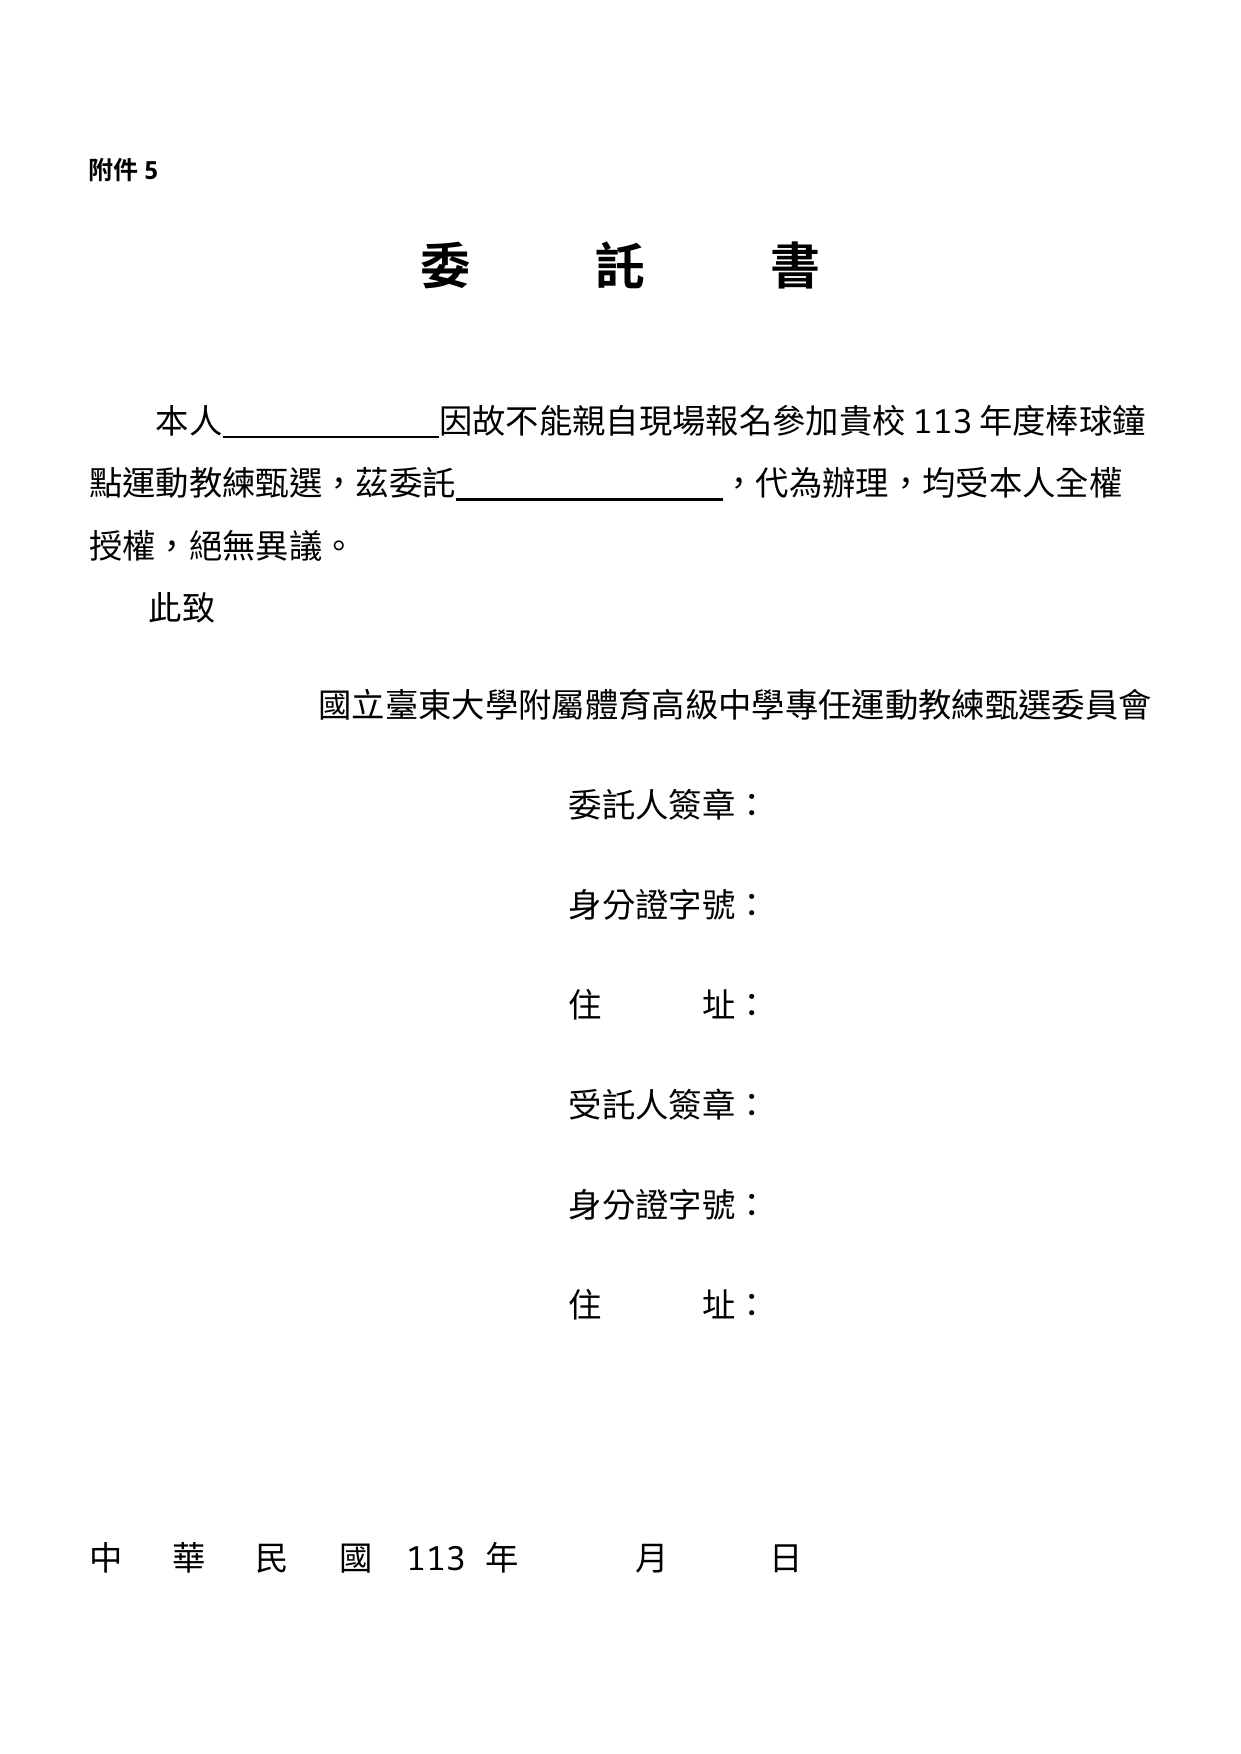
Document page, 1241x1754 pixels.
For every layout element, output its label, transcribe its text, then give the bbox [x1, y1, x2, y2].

text 委 託 書 [89, 189, 1152, 314]
text 中 華 民 國 113 年 月 日 [89, 1514, 1152, 1577]
text 本人 因故不能親自現場報名參加貴校113年度棒球鐘點運動教練甄選，茲委託 ，代為辦理，均受本人全權授權，絕無異議。 [89, 377, 1152, 564]
text 附件5 [89, 127, 1152, 189]
text 身分證字號： [89, 1177, 1152, 1227]
text 身分證字號： [89, 877, 1152, 927]
text 住 址： [89, 977, 1152, 1027]
text 受託人簽章： [89, 1077, 1152, 1127]
text 國立臺東大學附屬體育高級中學專任運動教練甄選委員會 [89, 677, 1152, 727]
text 委託人簽章： [89, 777, 1152, 827]
text 住 址： [89, 1277, 1152, 1327]
text 此致 [89, 564, 1152, 627]
